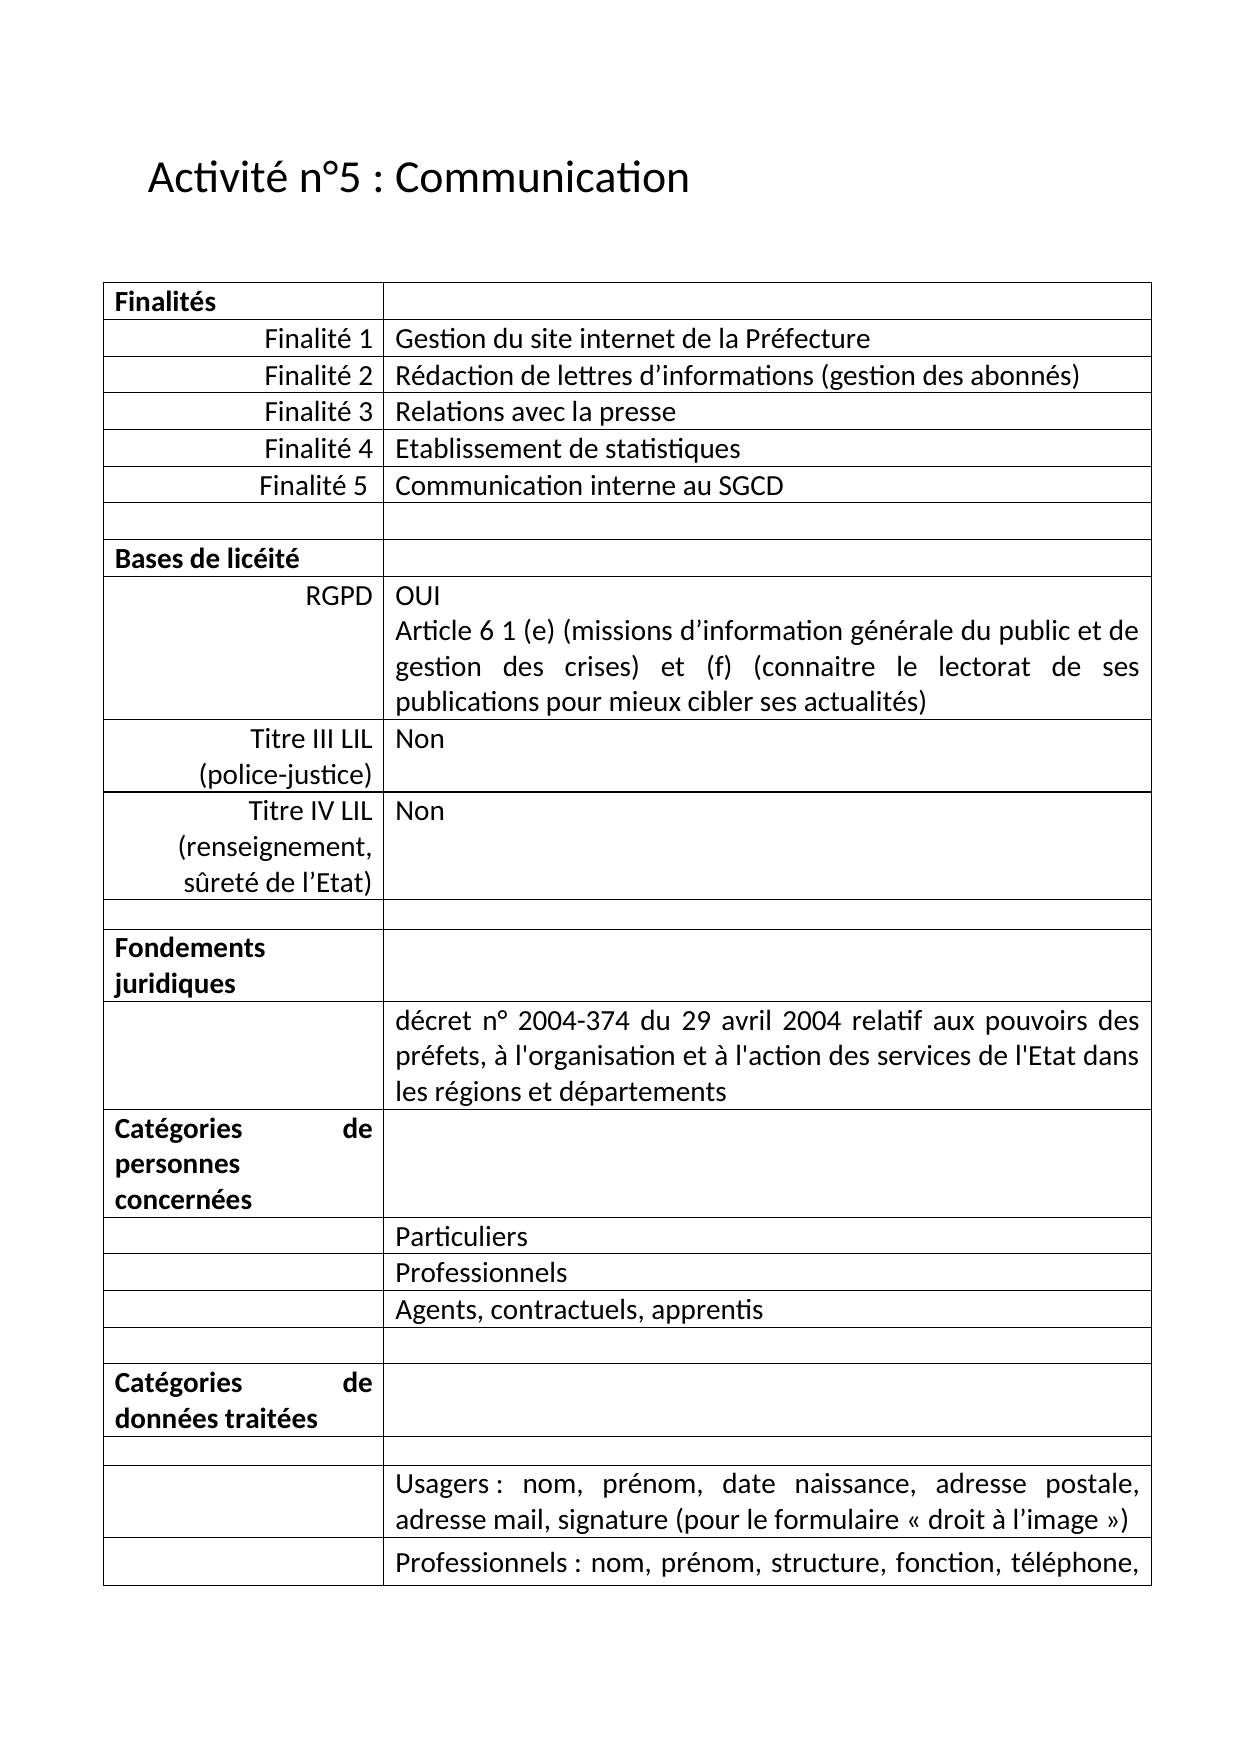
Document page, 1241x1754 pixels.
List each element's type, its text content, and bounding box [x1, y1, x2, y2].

table_cell Professionnels [384, 1254, 1151, 1290]
table_cell Non [384, 720, 1151, 791]
table_cell Finalité 1 [104, 320, 383, 356]
table_cell [384, 900, 1151, 928]
table_cell Communication interne au SGCD [384, 467, 1151, 502]
table_cell décret n° 2004-374 du 29 avril 2004 relatif aux pouvoirs des préfets, à l'organisation et à l'action des services de l'Etat dans les régions et départements [384, 1002, 1151, 1109]
table_cell [104, 1538, 383, 1585]
table_cell [104, 1437, 383, 1464]
table_cell [104, 1466, 383, 1537]
table_cell Fondements juridiques [104, 930, 383, 1001]
table_cell Etablissement de statistiques [384, 430, 1151, 466]
table_cell Titre III LIL (police-justice) [104, 720, 383, 791]
table_cell Usagers : nom, prénom, date naissance, adresse postale, adresse mail, signature (pour le formulaire « droit à l’image ») [384, 1466, 1151, 1537]
table_cell [384, 1110, 1151, 1217]
table_cell Agents, contractuels, apprentis [384, 1291, 1151, 1327]
table_cell OUI Article 6 1 (e) (missions d’information générale du public et de gestion des crises) et (f) (connaitre le lectorat de ses publications pour mieux cibler ses actualités) [384, 577, 1151, 719]
table_cell [104, 900, 383, 928]
table_cell Catégories de personnes concernées [104, 1110, 383, 1217]
table_cell [384, 930, 1151, 1001]
table_cell Catégories de données traitées [104, 1364, 383, 1436]
table_cell Finalité 5 [104, 467, 383, 502]
table_cell [104, 1218, 383, 1253]
table_cell [384, 540, 1151, 576]
table_cell [104, 1328, 383, 1363]
table_cell Rédaction de lettres d’informations (gestion des abonnés) [384, 357, 1151, 392]
text Activité n°5 : Communication [148, 148, 1093, 203]
table_cell [104, 503, 383, 539]
table_header Finalités [104, 283, 383, 319]
table_cell [384, 503, 1151, 539]
table_cell Particuliers [384, 1218, 1151, 1253]
table_cell [384, 1328, 1151, 1363]
table_cell [384, 1364, 1151, 1436]
table_cell Finalité 2 [104, 357, 383, 392]
table_cell Relations avec la presse [384, 393, 1151, 429]
table_cell Finalité 3 [104, 393, 383, 429]
table_cell Professionnels : nom, prénom, structure, fonction, téléphone, [384, 1538, 1151, 1585]
table_cell [104, 1291, 383, 1327]
table_cell Titre IV LIL (renseignement, sûreté de l’Etat) [104, 793, 383, 899]
table_cell Gestion du site internet de la Préfecture [384, 320, 1151, 356]
table_header [384, 283, 1151, 319]
table_cell Finalité 4 [104, 430, 383, 466]
table_cell [104, 1254, 383, 1290]
table_cell Non [384, 793, 1151, 899]
table_cell [104, 1002, 383, 1109]
table_cell [384, 1437, 1151, 1464]
table_cell Bases de licéité [104, 540, 383, 576]
table_cell RGPD [104, 577, 383, 719]
